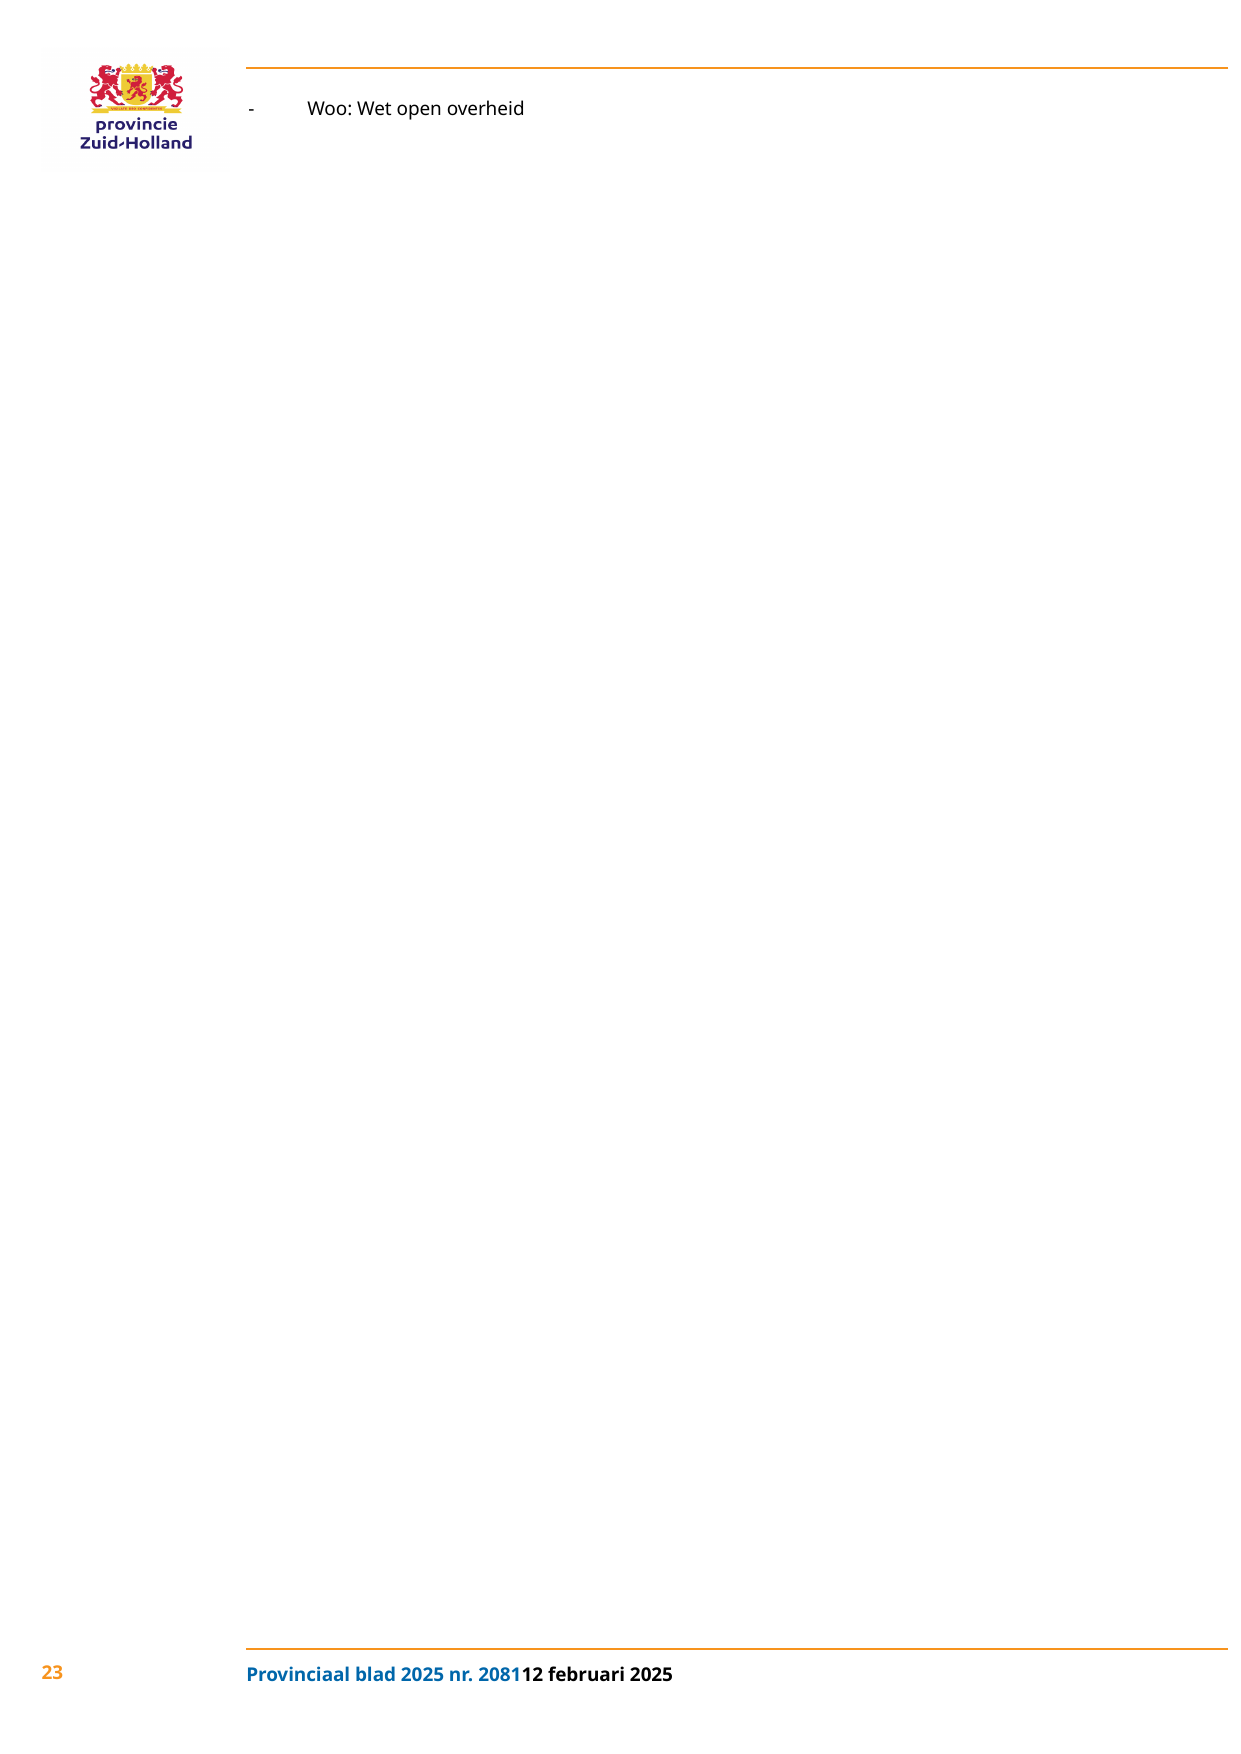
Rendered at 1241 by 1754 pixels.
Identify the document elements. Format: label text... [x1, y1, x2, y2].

picture [41, 47, 231, 172]
list Woo: Wet open overheid [248, 95, 1152, 121]
